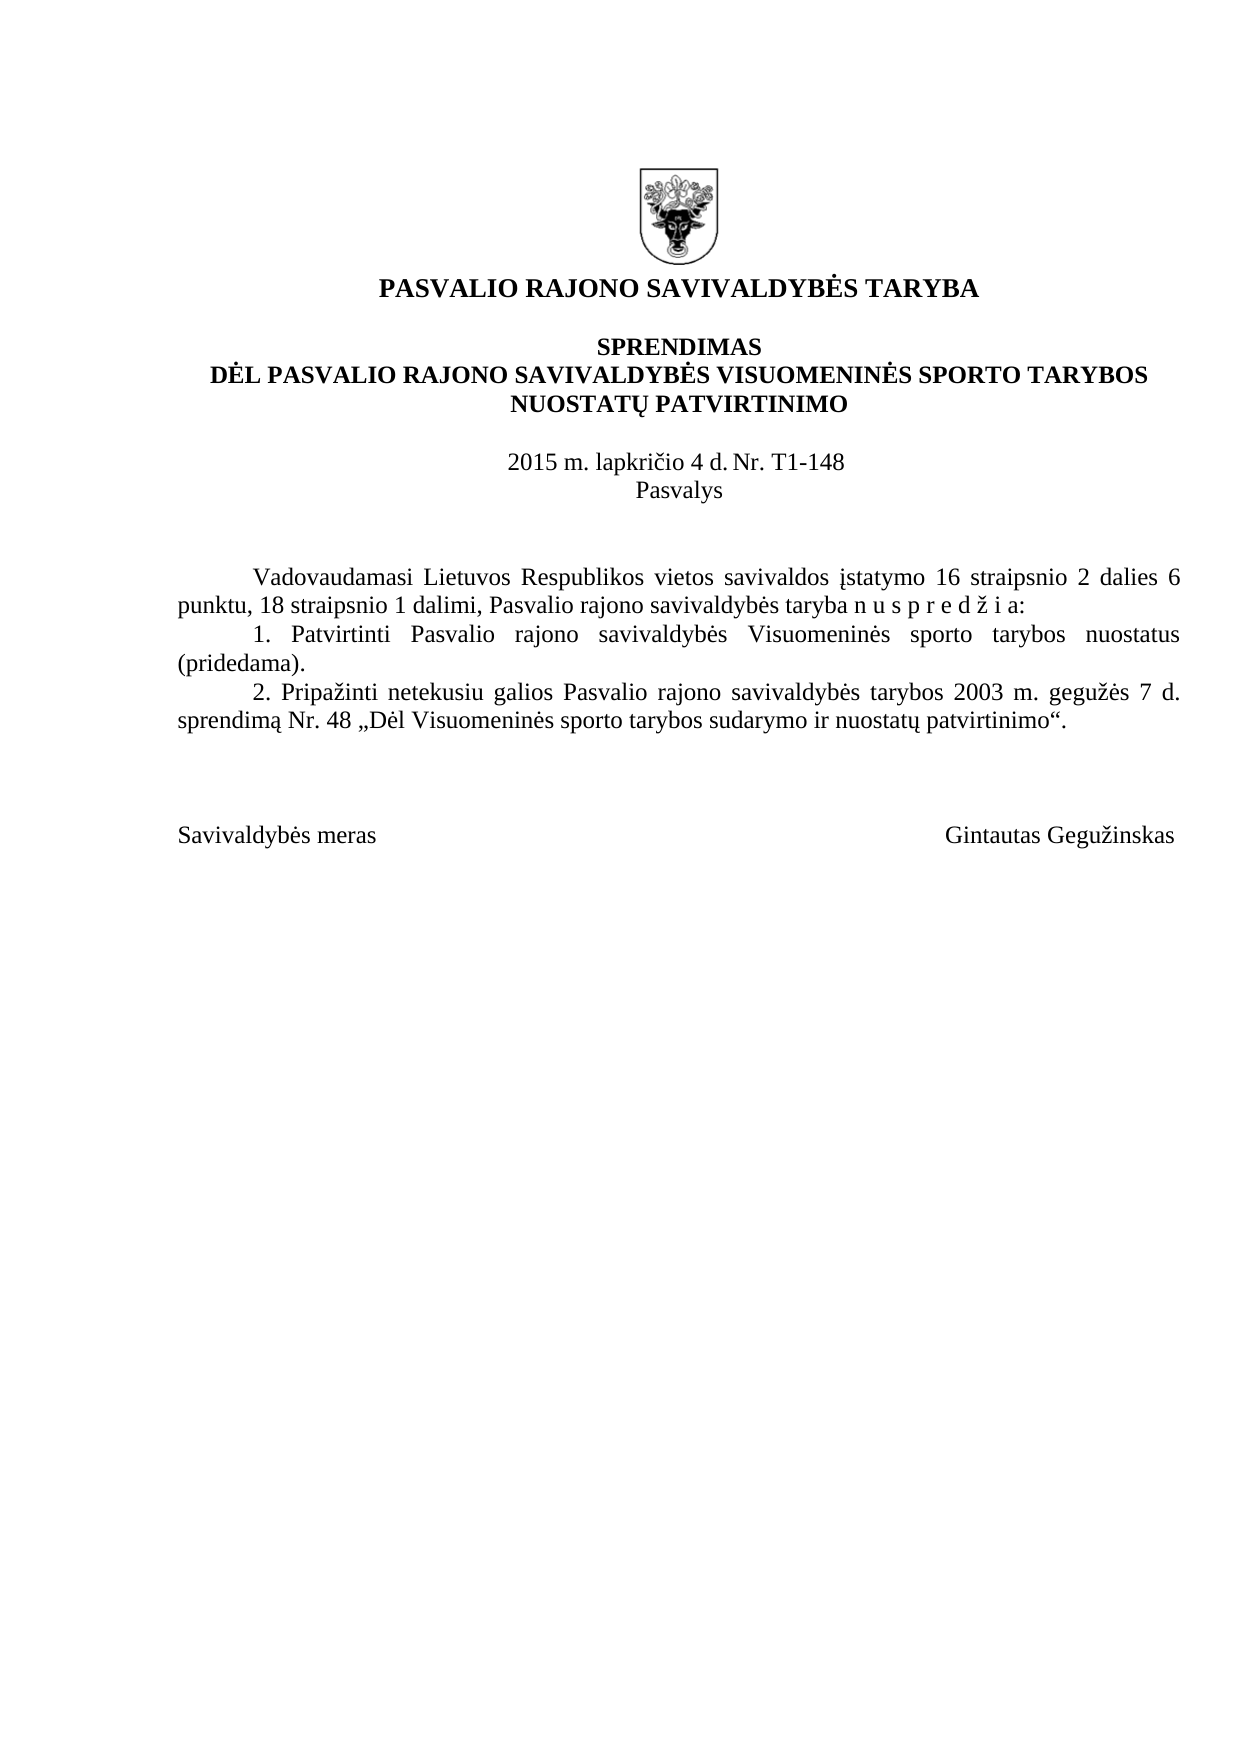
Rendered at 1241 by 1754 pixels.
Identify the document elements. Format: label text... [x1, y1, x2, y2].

text 1. Patvirtinti Pasvalio rajono savivaldybės Visuomeninės sporto tarybos nuostatus (pridedama). [177, 619, 1181, 677]
text Pasvalio rajono savivaldybės taryba [177, 272, 1181, 303]
text Pasvalys [177, 476, 1181, 504]
text Vadovaudamasi Lietuvos Respublikos vietos savivaldos įstatymo 16 straipsnio 2 dalies 6 punktu, 18 straipsnio 1 dalimi, Pasvalio rajono savivaldybės taryba n u s p r e d ž i a: [177, 562, 1181, 619]
text Dėl pasvalio rajono savivaldybės visuomeninės sporto tarybos nuostatų patvirtinimo [177, 361, 1181, 418]
text 2015 m. lapkričio 4 d. Nr. T1-148 [177, 447, 1181, 476]
text 2. Pripažinti netekusiu galios Pasvalio rajono savivaldybės tarybos 2003 m. gegužės 7 d. sprendimą Nr. 48 „Dėl Visuomeninės sporto tarybos sudarymo ir nuostatų patvirtinimo“. [177, 677, 1181, 734]
text Sprendimas [177, 332, 1181, 361]
text Savivaldybės meras Gintautas Gegužinskas [177, 821, 1181, 849]
